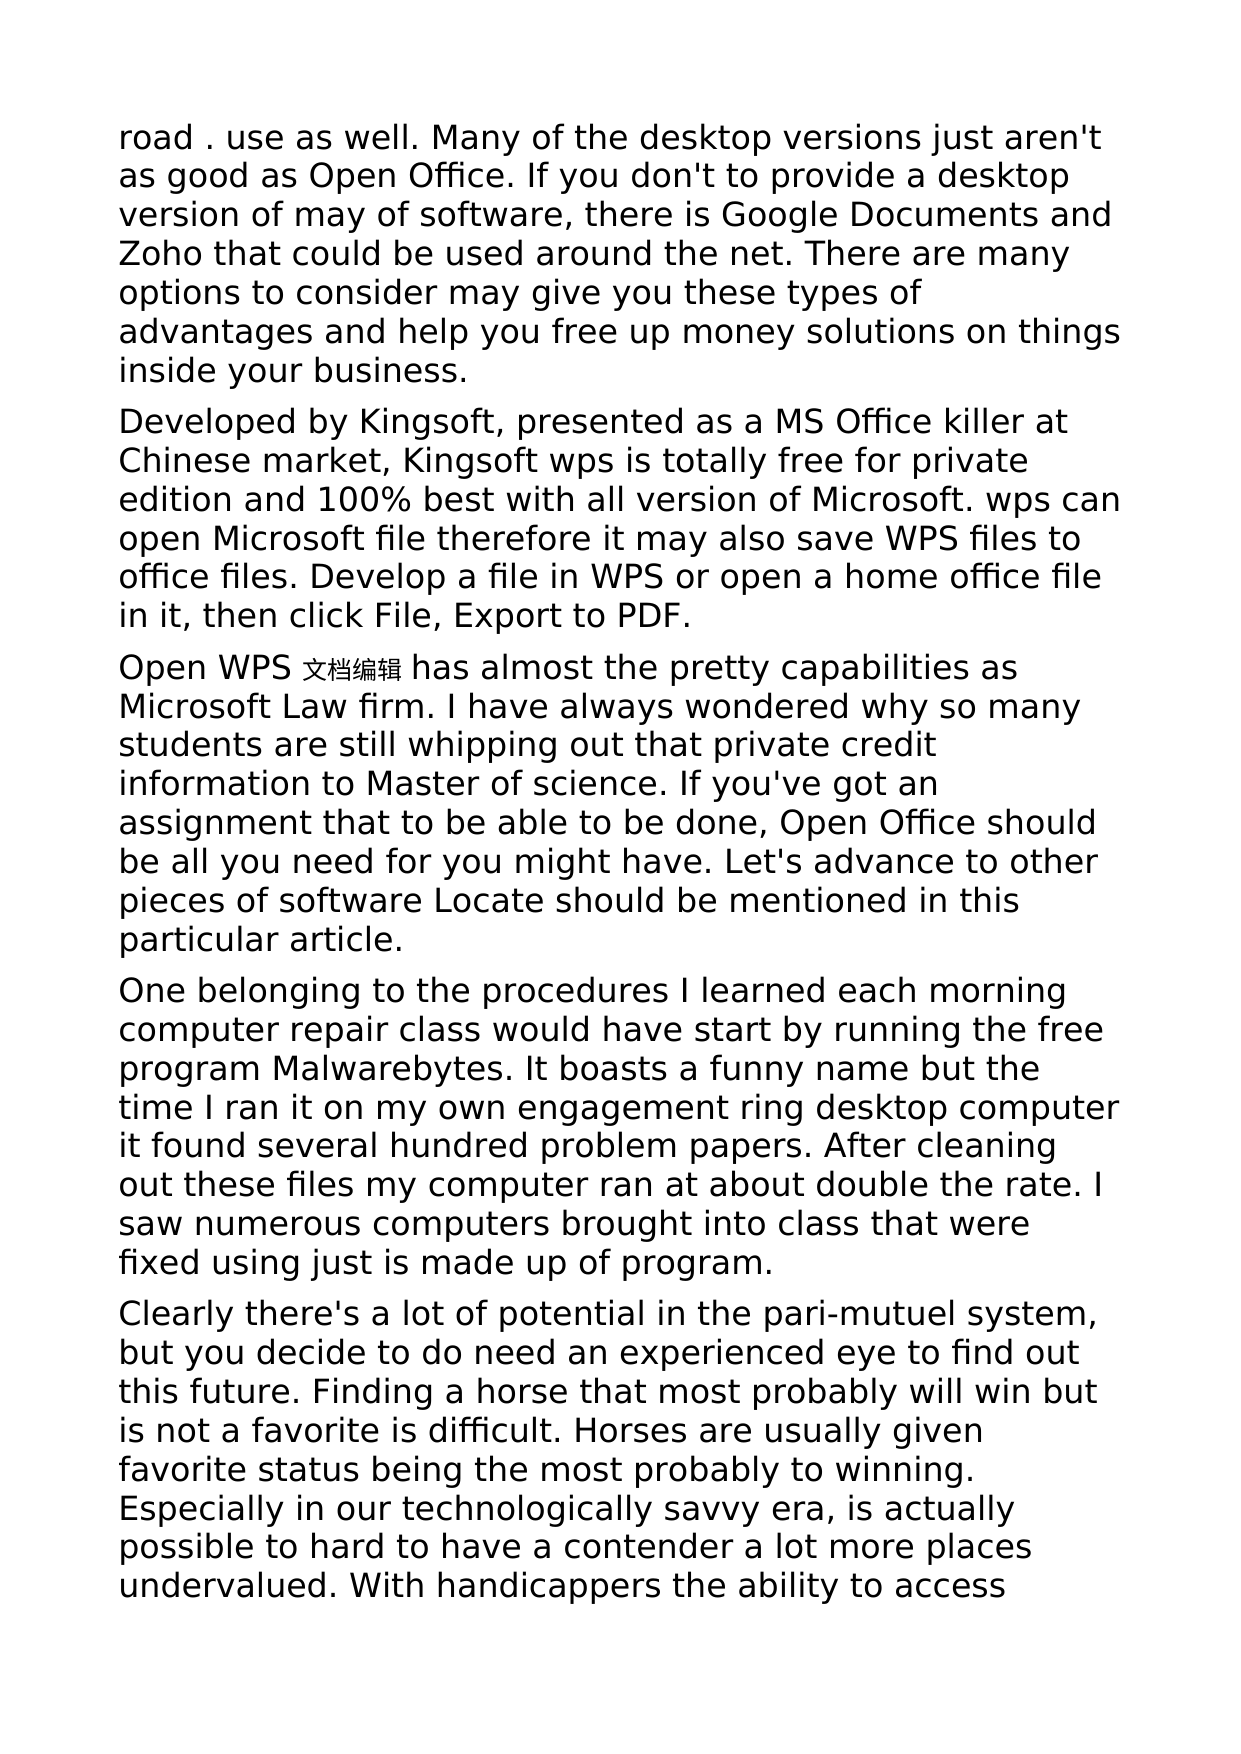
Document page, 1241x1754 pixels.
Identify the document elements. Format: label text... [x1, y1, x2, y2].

text One belonging to the procedures I learned each morning computer repair class would have start by running the free program Malwarebytes. It boasts a funny name but the time I ran it on my own engagement ring desktop computer it found several hundred problem papers. After cleaning out these files my computer ran at about double the rate. I saw numerous computers brought into class that were fixed using just is made up of program. [118, 972, 1122, 1282]
text road . use as well. Many of the desktop versions just aren't as good as Open Office. If you don't to provide a desktop version of may of software, there is Google Documents and Zoho that could be used around the net. There are many options to consider may give you these types of advantages and help you free up money solutions on things inside your business. [118, 118, 1122, 390]
text Open WPS 文档编辑 has almost the pretty capabilities as Microsoft Law firm. I have always wondered why so many students are still whipping out that private credit information to Master of science. If you've got an assignment that to be able to be done, Open Office should be all you need for you might have. Let's advance to other pieces of software Locate should be mentioned in this particular article. [118, 648, 1122, 959]
text Developed by Kingsoft, presented as a MS Office killer at Chinese market, Kingsoft wps is totally free for private edition and 100% best with all version of Microsoft. wps can open Microsoft file therefore it may also save WPS files to office files. Develop a file in WPS or open a home office file in it, then click File, Export to PDF. [118, 403, 1122, 636]
text Clearly there's a lot of potential in the pari-mutuel system, but you decide to do need an experienced eye to find out this future. Finding a horse that most probably will win but is not a favorite is difficult. Horses are usually given favorite status being the most probably to winning. Especially in our technologically savvy era, is actually possible to hard to have a contender a lot more places undervalued. With handicappers the ability to access [118, 1295, 1122, 1606]
